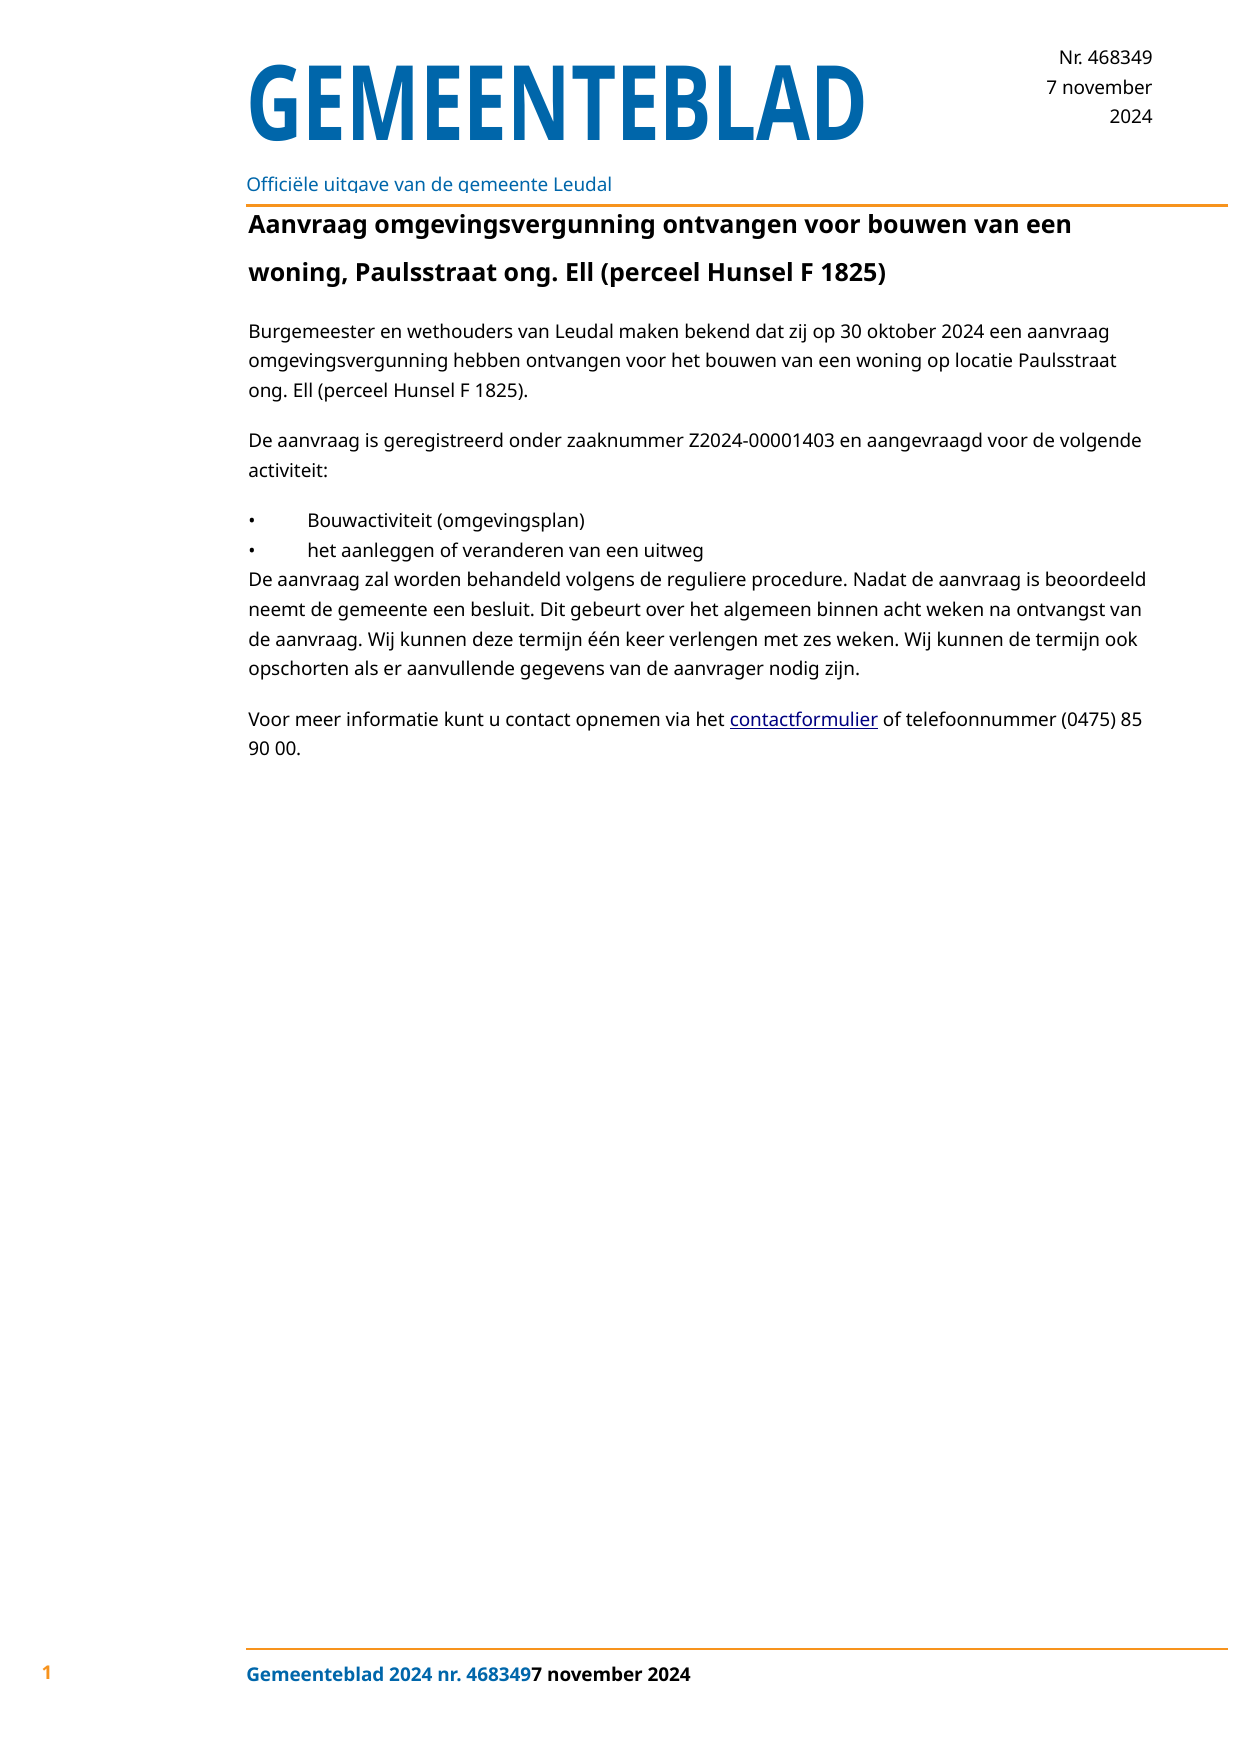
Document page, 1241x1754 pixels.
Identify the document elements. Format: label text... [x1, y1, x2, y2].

text De aanvraag is geregistreerd onder zaaknummer Z2024-00001403 en aangevraagd voor de volgende activiteit: [248, 427, 1152, 483]
text Voor meer informatie kunt u contact opnemen via het contactformulier of telefoonnummer (0475) 85 90 00. [248, 706, 1152, 761]
text Burgemeester en wethouders van Leudal maken bekend dat zij op 30 oktober 2024 een aanvraag omgevingsvergunning hebben ontvangen voor het bouwen van een woning op locatie Paulsstraat ong. Ell (perceel Hunsel F 1825). [248, 318, 1152, 403]
text Aanvraag omgevingsvergunning ontvangen voor bouwen van een woning, Paulsstraat ong. Ell (perceel Hunsel F 1825) [248, 207, 1152, 288]
list Bouwactiviteit (omgevingsplan) [248, 507, 1152, 533]
list het aanleggen of veranderen van een uitweg [248, 537, 1152, 563]
picture [41, 47, 231, 172]
text De aanvraag zal worden behandeld volgens de reguliere procedure. Nadat de aanvraag is beoordeeld neemt de gemeente een besluit. Dit gebeurt over het algemeen binnen acht weken na ontvangst van de aanvraag. Wij kunnen deze termijn één keer verlengen met zes weken. Wij kunnen de termijn ook opschorten als er aanvullende gegevens van de aanvrager nodig zijn. [248, 567, 1152, 681]
